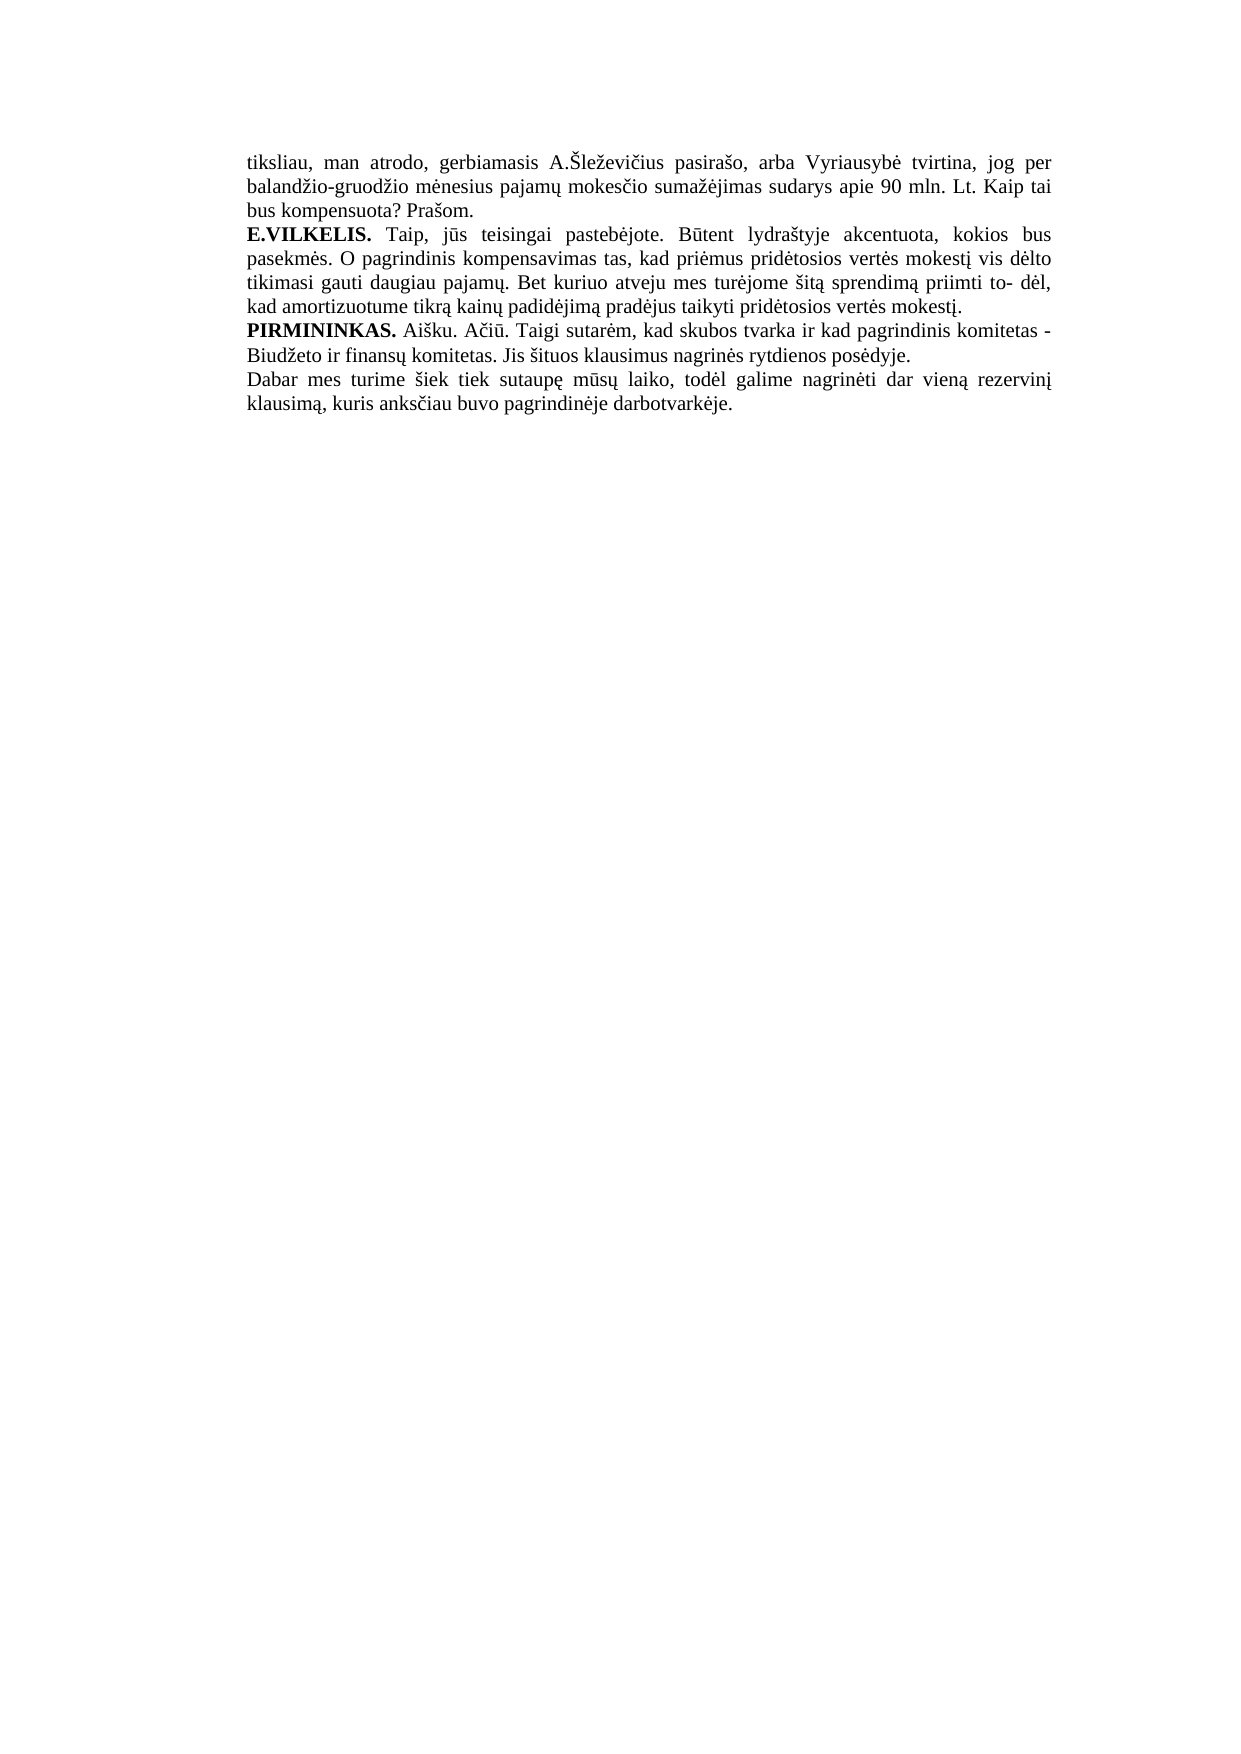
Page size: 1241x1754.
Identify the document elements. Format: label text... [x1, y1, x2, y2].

text tiksliau, man atrodo, gerbiamasis A.Šleževičius pasirašo, arba Vyriausybė tvirtina, jog per balandžio-gruodžio mėnesius pajamų mokesčio sumažėjimas sudarys apie 90 mln. Lt. Kaip tai bus kompensuota? Prašom. [247, 150, 1053, 222]
text PIRMININKAS. Aišku. Ačiū. Taigi sutarėm, kad skubos tvarka ir kad pagrindinis komitetas - Biudžeto ir finansų komitetas. Jis šituos klausimus nagrinės rytdienos posėdyje. [247, 318, 1053, 367]
text E.VILKELIS. Taip, jūs teisingai pastebėjote. Būtent lydraštyje akcentuota, kokios bus pasekmės. O pagrindinis kompensavimas tas, kad priėmus pridėtosios vertės mokestį vis dėlto tikimasi gauti daugiau pajamų. Bet kuriuo atveju mes turėjome šitą sprendimą priimti to- dėl, kad amortizuotume tikrą kainų padidėjimą pradėjus taikyti pridėtosios vertės mokestį. [247, 222, 1053, 318]
text Dabar mes turime šiek tiek sutaupę mūsų laiko, todėl galime nagrinėti dar vieną rezervinį klausimą, kuris anksčiau buvo pagrindinėje darbotvarkėje. [247, 367, 1053, 415]
